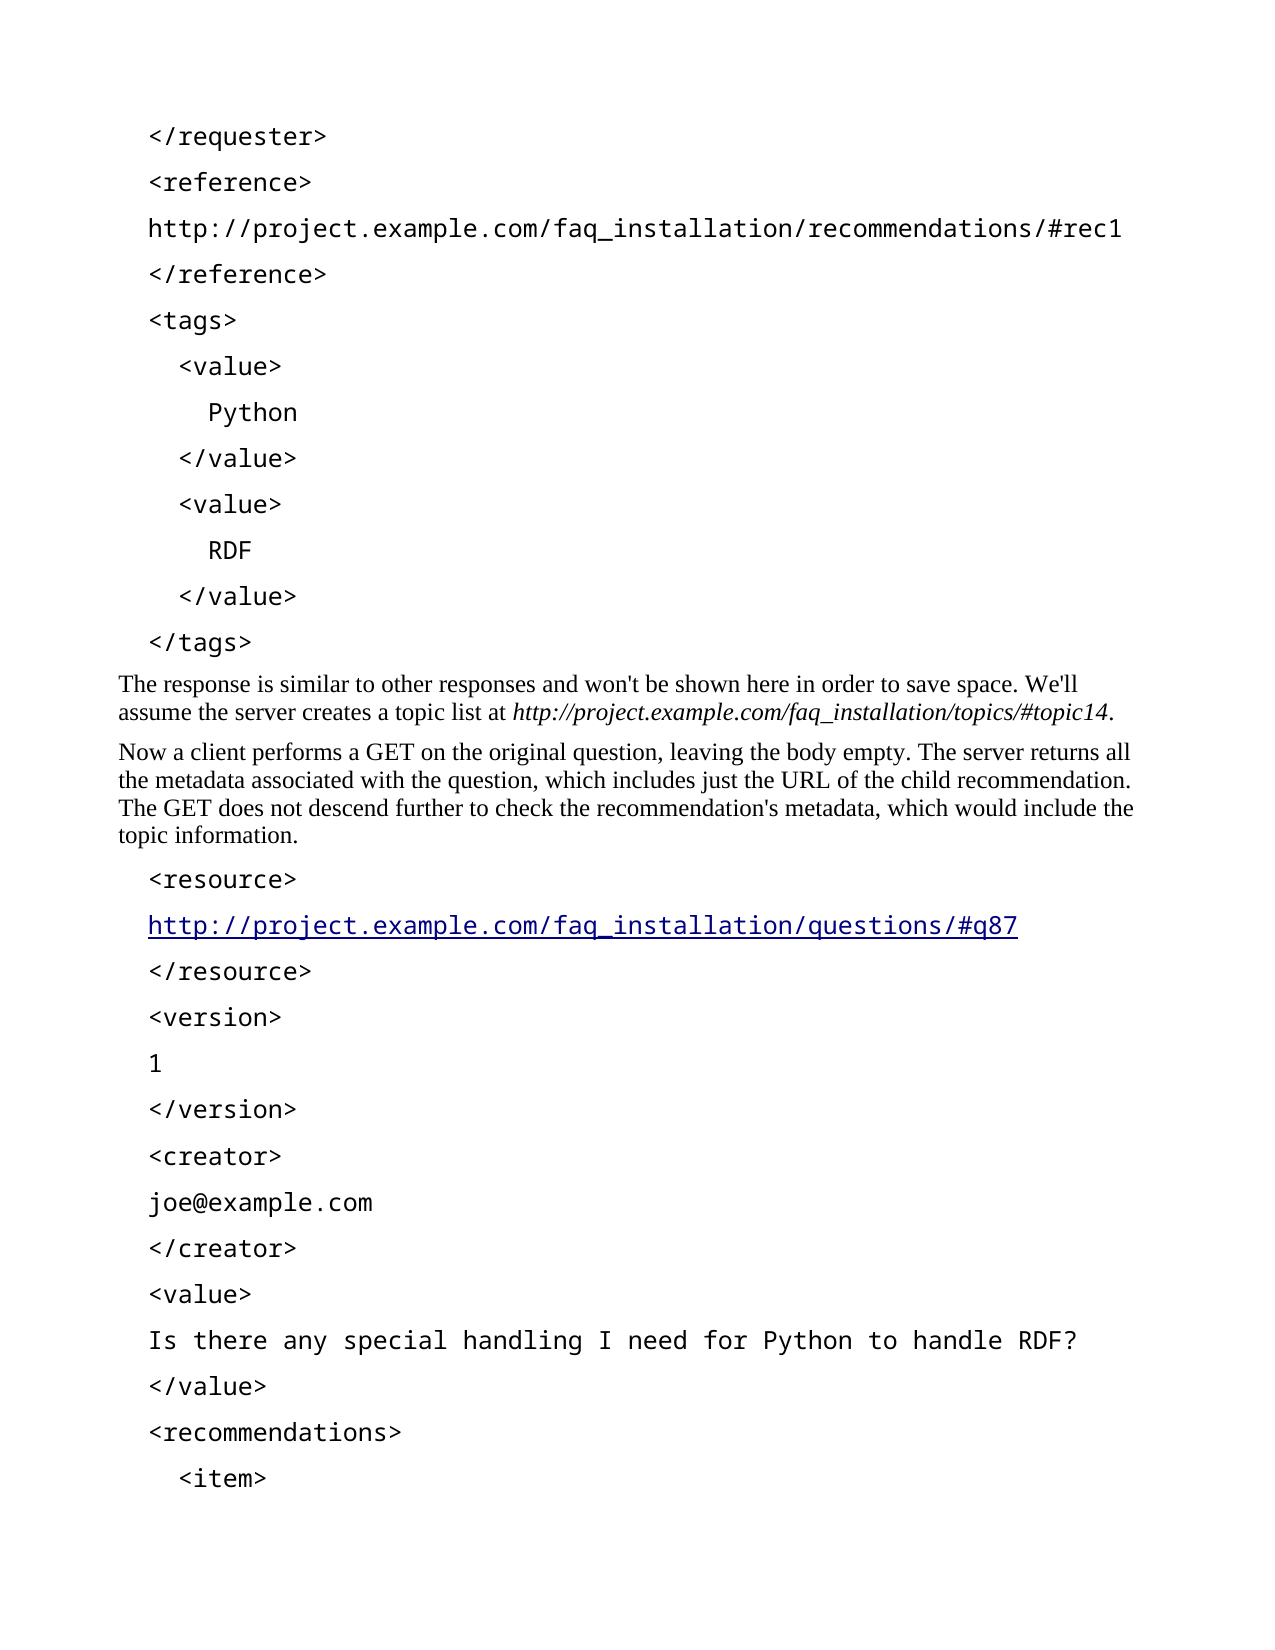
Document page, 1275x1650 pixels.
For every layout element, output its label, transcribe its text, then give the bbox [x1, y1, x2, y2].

text <value> [148, 1276, 1157, 1310]
text </version> [148, 1092, 1157, 1126]
text </requester> [148, 118, 1157, 152]
text </value> [148, 440, 1157, 474]
text </value> [148, 1368, 1157, 1402]
text <creator> [148, 1138, 1157, 1172]
text http://project.example.com/faq_installation/questions/#q87 [148, 908, 1157, 942]
text joe@example.com [148, 1184, 1157, 1218]
text <recommendations> [148, 1414, 1157, 1448]
text Now a client performs a GET on the original question, leaving the body empty. The server returns all the metadata associated with the question, which includes just the URL of the child recommendation. The GET does not descend further to check the recommendation's metadata, which would include the topic information. [118, 738, 1157, 849]
text <value> [148, 348, 1157, 382]
text 1 [148, 1046, 1157, 1080]
text The response is similar to other responses and won't be shown here in order to save space. We'll assume the server creates a topic list at http://project.example.com/faq_installation/topics/#topic14. [118, 671, 1157, 726]
text Is there any special handling I need for Python to handle RDF? [148, 1322, 1157, 1356]
text Python [148, 394, 1157, 428]
text RDF [148, 532, 1157, 567]
text <value> [148, 486, 1157, 521]
text </creator> [148, 1230, 1157, 1264]
text <item> [148, 1460, 1157, 1494]
text </tags> [148, 624, 1157, 659]
text <version> [148, 1000, 1157, 1034]
text </value> [148, 578, 1157, 613]
text </resource> [148, 954, 1157, 988]
text <resource> [148, 862, 1157, 896]
text <tags> [148, 302, 1157, 336]
text <reference> [148, 164, 1157, 198]
text </reference> [148, 256, 1157, 290]
text http://project.example.com/faq_installation/recommendations/#rec1 [148, 210, 1157, 244]
